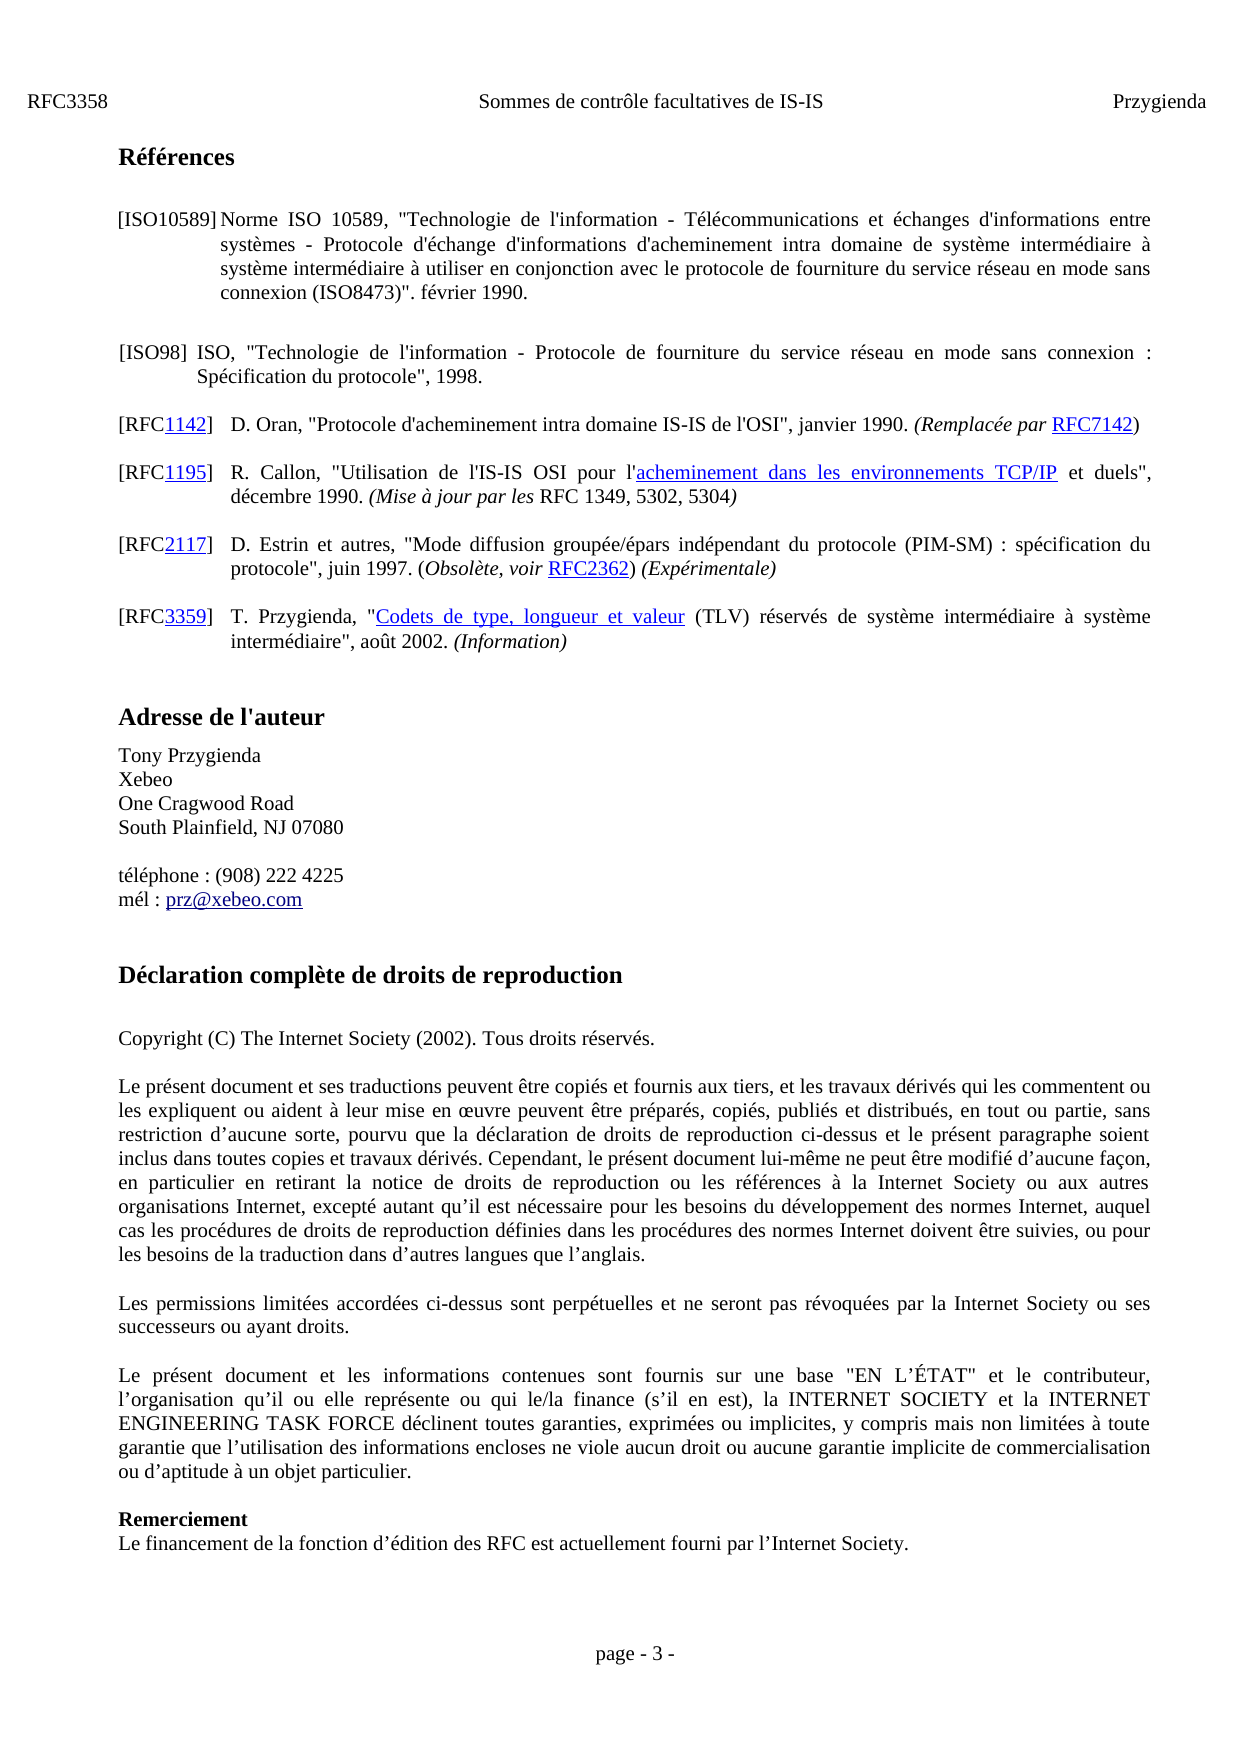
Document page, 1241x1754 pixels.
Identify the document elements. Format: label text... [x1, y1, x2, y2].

text Le présent document et ses traductions peuvent être copiés et fournis aux tiers, et les travaux dérivés qui les commentent ou les expliquent ou aident à leur mise en œuvre peuvent être préparés, copiés, publiés et distribués, en tout ou partie, sans restriction d’aucune sorte, pourvu que la déclaration de droits de reproduction ci-dessus et le présent paragraphe soient inclus dans toutes copies et travaux dérivés. Cependant, le présent document lui-même ne peut être modifié d’aucune façon, en particulier en retirant la notice de droits de reproduction ou les références à la Internet Society ou aux autres organisations Internet, excepté autant qu’il est nécessaire pour les besoins du développement des normes Internet, auquel cas les procédures de droits de reproduction définies dans les procédures des normes Internet doivent être suivies, ou pour les besoins de la traduction dans d’autres langues que l’anglais. [118, 1074, 1152, 1266]
text Remerciement [118, 1507, 1152, 1531]
text mél : prz@xebeo.com [118, 887, 1152, 911]
text [ISO10589] Norme ISO 10589, "Technologie de l'information - Télécommunications et échanges d'informations entre systèmes - Protocole d'échange d'informations d'acheminement intra domaine de système intermédiaire à système intermédiaire à utiliser en conjonction avec le protocole de fourniture du service réseau en mode sans connexion (ISO8473)". février 1990. [117, 207, 1152, 304]
text [ISO98] ISO, "Technologie de l'information - Protocole de fourniture du service réseau en mode sans connexion : Spécification du protocole", 1998. [119, 340, 1152, 388]
text One Cragwood Road [118, 791, 1152, 815]
subtitle Références [118, 142, 1152, 171]
text [RFC1195] R. Callon, "Utilisation de l'IS-IS OSI pour l'acheminement dans les environnements TCP/IP et duels", décembre 1990. (Mise à jour par les RFC 1349, 5302, 5304) [118, 460, 1152, 508]
subtitle Déclaration complète de droits de reproduction [118, 960, 1152, 989]
text Le présent document et les informations contenues sont fournis sur une base "EN L’ÉTAT" et le contributeur, l’organisation qu’il ou elle représente ou qui le/la finance (s’il en est), la INTERNET SOCIETY et la INTERNET ENGINEERING TASK FORCE déclinent toutes garanties, exprimées ou implicites, y compris mais non limitées à toute garantie que l’utilisation des informations encloses ne viole aucun droit ou aucune garantie implicite de commercialisation ou d’aptitude à un objet particulier. [118, 1363, 1152, 1483]
text Tony Przygienda [118, 743, 1152, 767]
text Les permissions limitées accordées ci-dessus sont perpétuelles et ne seront pas révoquées par la Internet Society ou ses successeurs ou ayant droits. [118, 1290, 1152, 1338]
text [RFC1142] D. Oran, "Protocole d'acheminement intra domaine IS-IS de l'OSI", janvier 1990. (Remplacée par RFC7142) [118, 412, 1152, 436]
text téléphone : (908) 222 4225 [118, 863, 1152, 887]
text [RFC3359] T. Przygienda, "Codets de type, longueur et valeur (TLV) réservés de système intermédiaire à système intermédiaire", août 2002. (Information) [118, 604, 1152, 653]
text South Plainfield, NJ 07080 [118, 815, 1152, 839]
text Le financement de la fonction d’édition des RFC est actuellement fourni par l’Internet Society. [118, 1531, 1152, 1555]
text Copyright (C) The Internet Society (2002). Tous droits réservés. [118, 1026, 1152, 1050]
subtitle Adresse de l'auteur [118, 702, 1152, 730]
text Xebeo [118, 767, 1152, 791]
text [RFC2117] D. Estrin et autres, "Mode diffusion groupée/épars indépendant du protocole (PIM-SM) : spécification du protocole", juin 1997. (Obsolète, voir RFC2362) (Expérimentale) [118, 532, 1152, 580]
